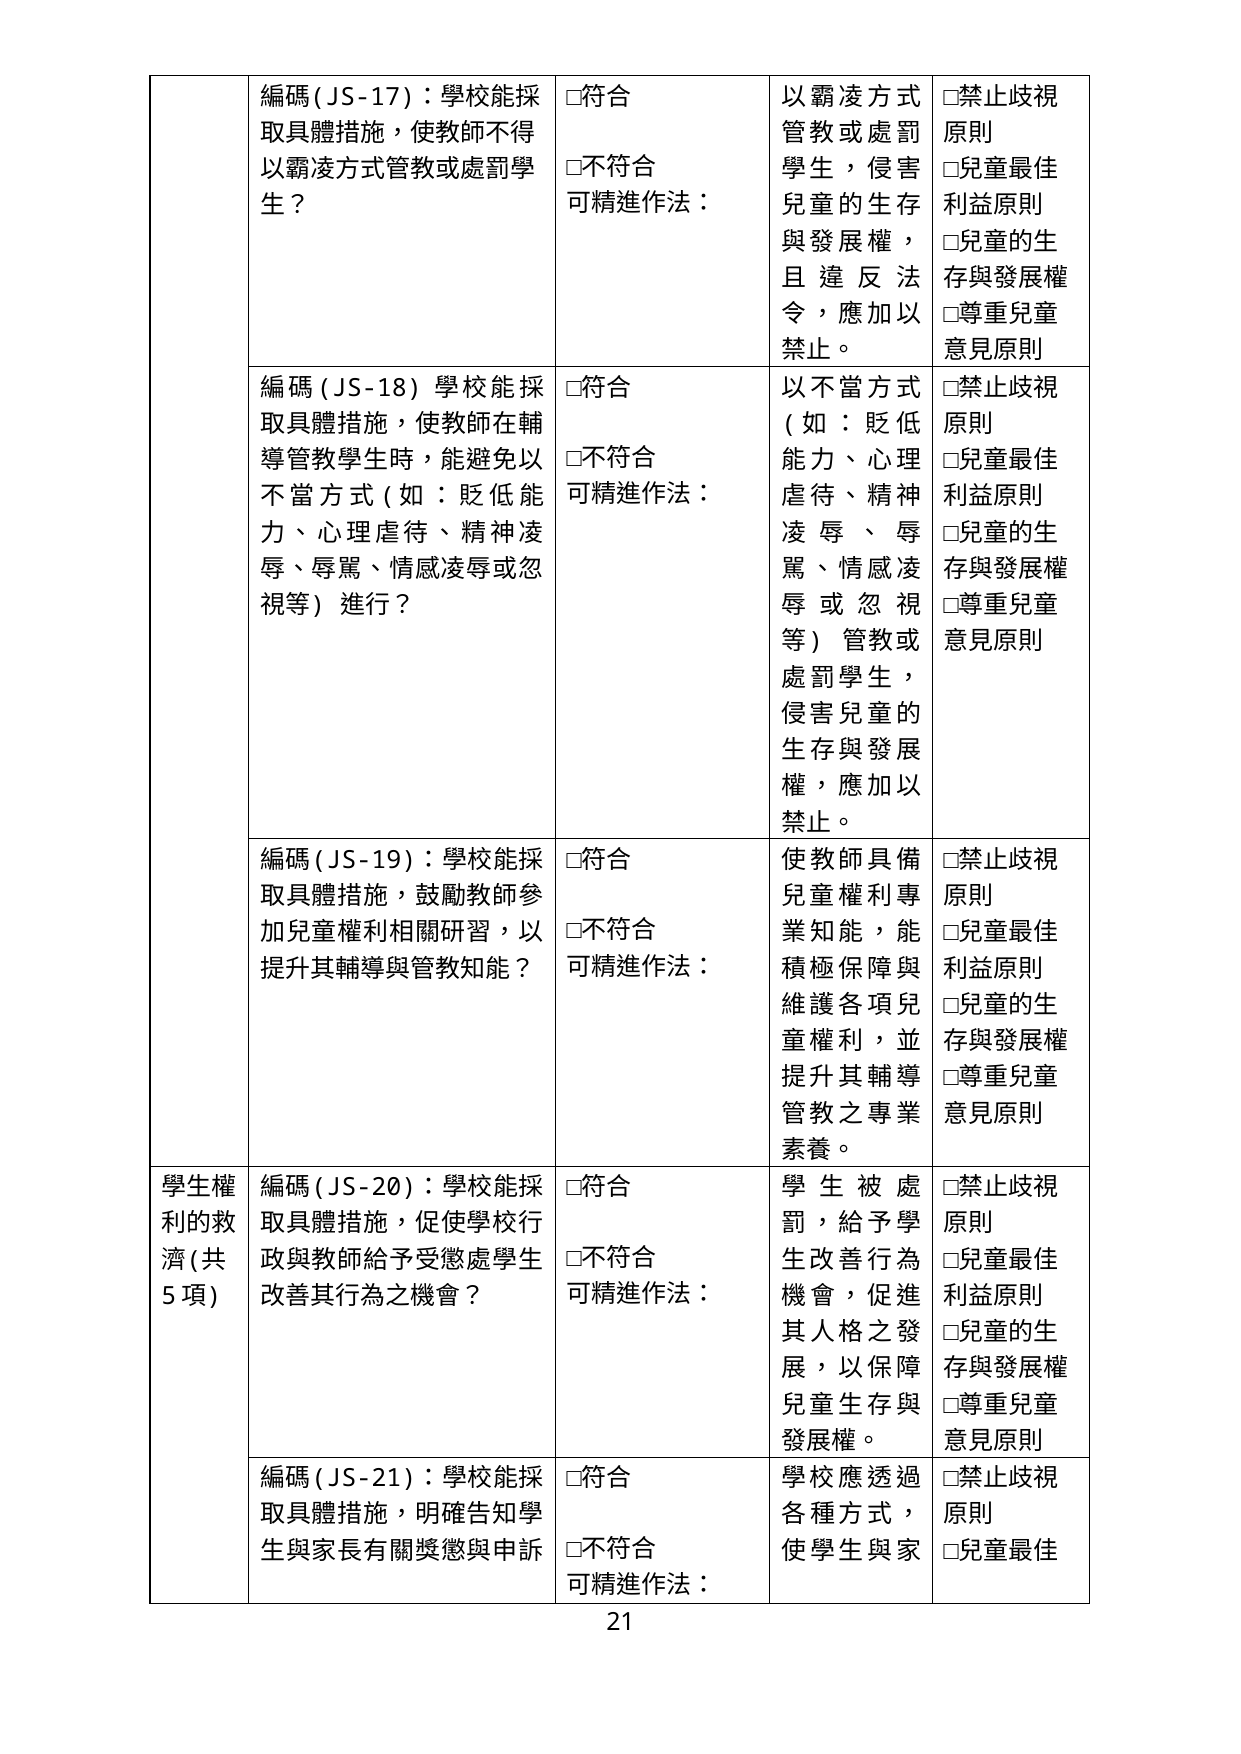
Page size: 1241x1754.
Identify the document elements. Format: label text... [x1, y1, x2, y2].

table_cell 使教師具備兒童權利專業知能，能積極保障與維護各項兒童權利，並提升其輔導管教之專業素養。 [770, 839, 932, 1166]
table_cell 編碼(JS-18) 學校能採取具體措施，使教師在輔導管教學生時，能避免以不當方式(如：貶低能力、心理虐待、精神凌辱、辱駡、情感凌辱或忽視等) 進行？ [249, 367, 555, 838]
table_cell □禁止歧視原則 □兒童最佳利益原則 □兒童的生存與發展權 □尊重兒童意見原則 [933, 367, 1089, 838]
table_cell [151, 76, 248, 1166]
table_cell 以不當方式(如：貶低能力、心理虐待、精神凌辱、辱駡、情感凌辱或忽視等) 管教或處罰學生，侵害兒童的生存與發展權，應加以禁止。 [770, 367, 932, 838]
table_cell 編碼(JS-20)：學校能採取具體措施，促使學校行政與教師給予受懲處學生改善其行為之機會？ [249, 1167, 555, 1457]
table_cell 編碼(JS-19)：學校能採取具體措施，鼓勵教師參加兒童權利相關研習，以提升其輔導與管教知能？ [249, 839, 555, 1166]
table_cell □禁止歧視原則 □兒童最佳利益原則 □兒童的生存與發展權 □尊重兒童意見原則 [933, 76, 1089, 366]
table_cell □符合 □不符合 可精進作法： [556, 1458, 769, 1602]
table_cell 以霸凌方式管教或處罰學生，侵害兒童的生存與發展權，且違反法令，應加以禁止。 [770, 76, 932, 366]
table_cell 編碼(JS-17)：學校能採取具體措施，使教師不得以霸凌方式管教或處罰學生？ [249, 76, 555, 366]
table_cell 學生被處罰，給予學生改善行為機會，促進其人格之發展，以保障兒童生存與發展權。 [770, 1167, 932, 1457]
table_cell □符合 □不符合 可精進作法： [556, 76, 769, 366]
table_cell □禁止歧視原則 □兒童最佳 [933, 1458, 1089, 1602]
table_cell 學生權利的救濟(共5項) [151, 1167, 248, 1602]
table_cell □符合 □不符合 可精進作法： [556, 1167, 769, 1457]
table_cell □符合 □不符合 可精進作法： [556, 367, 769, 838]
table_cell □禁止歧視原則 □兒童最佳利益原則 □兒童的生存與發展權 □尊重兒童意見原則 [933, 1167, 1089, 1457]
table_cell 編碼(JS-21)：學校能採取具體措施，明確告知學生與家長有關獎懲與申訴 [249, 1458, 555, 1602]
table_cell □符合 □不符合 可精進作法： [556, 839, 769, 1166]
table_cell 學校應透過各種方式，使學生與家 [770, 1458, 932, 1602]
table_cell □禁止歧視原則 □兒童最佳利益原則 □兒童的生存與發展權 □尊重兒童意見原則 [933, 839, 1089, 1166]
